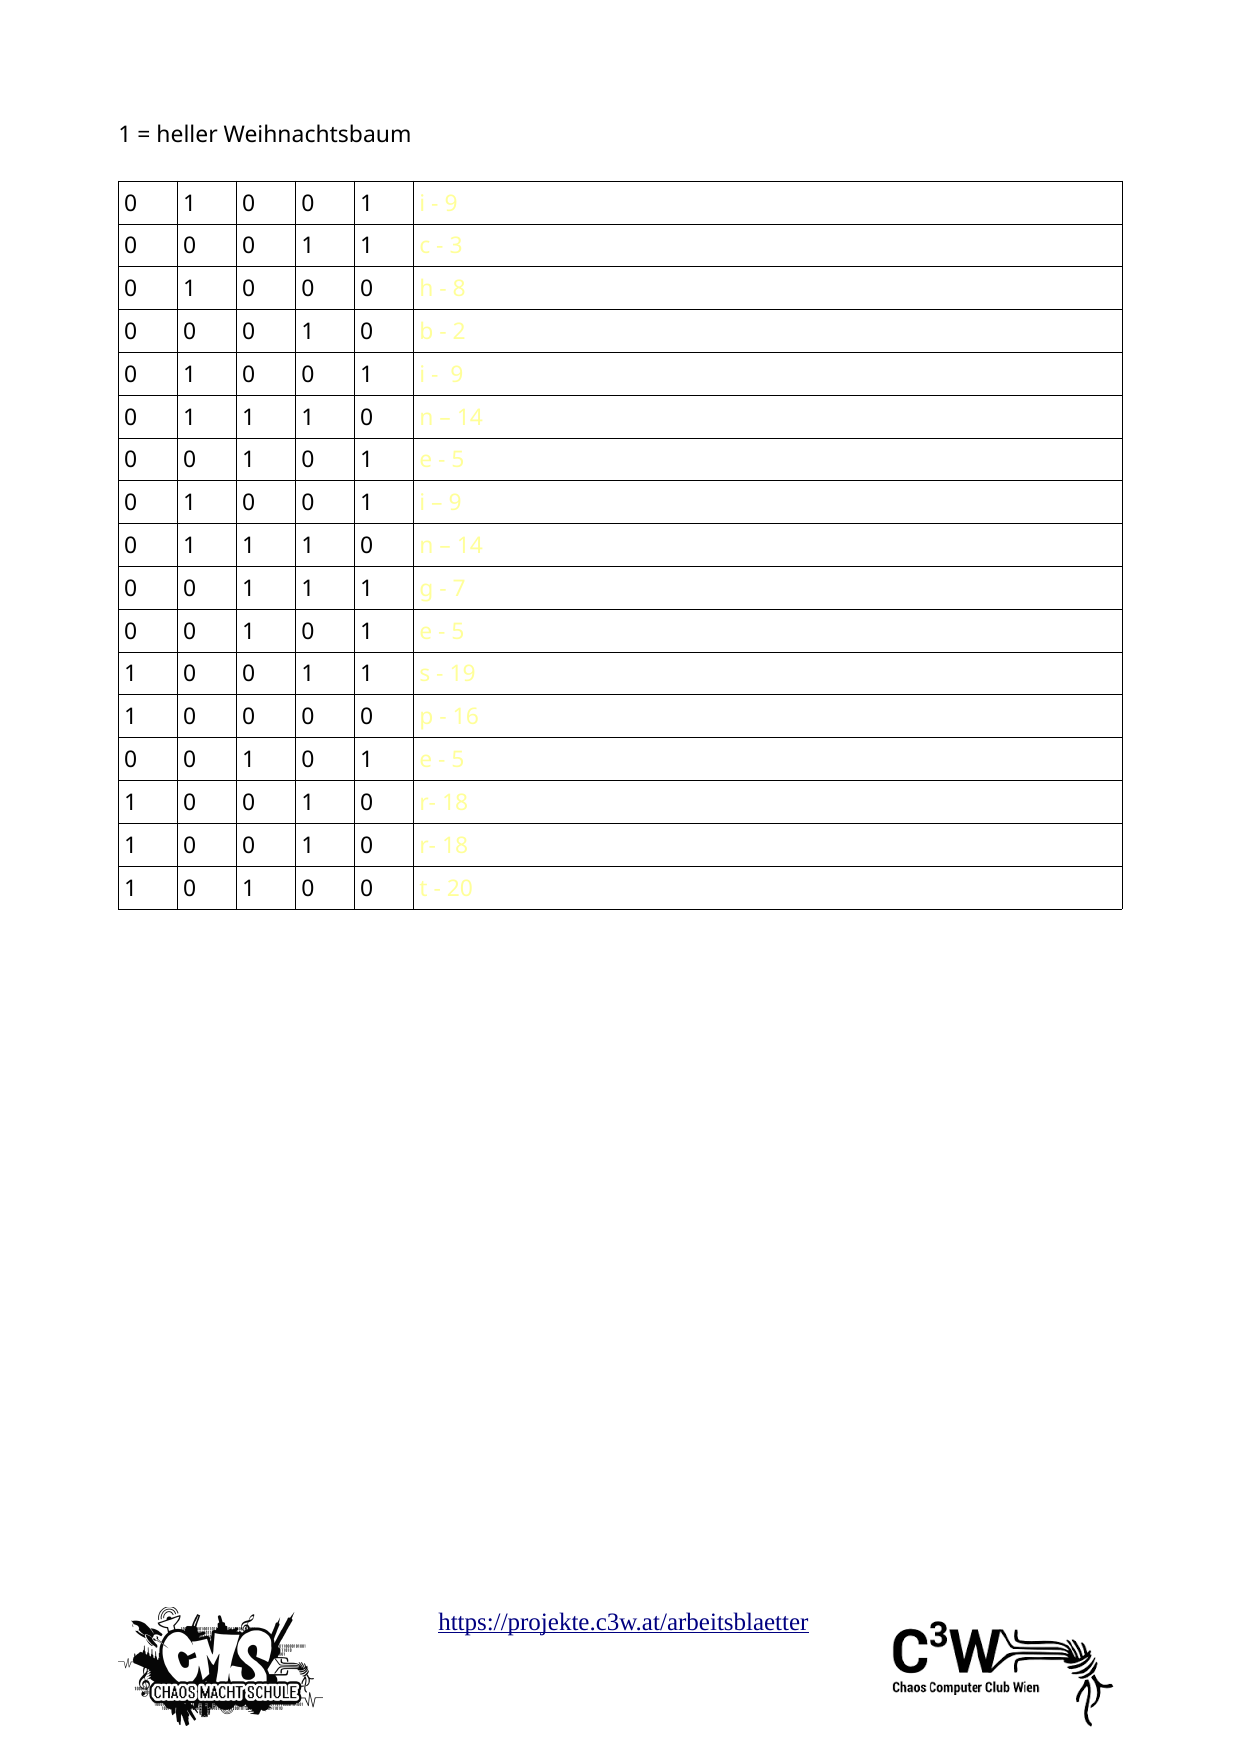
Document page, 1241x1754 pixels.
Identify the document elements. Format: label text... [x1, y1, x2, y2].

table_cell 0 [237, 781, 295, 823]
table_cell 0 [178, 824, 236, 866]
table_cell 0 [237, 310, 295, 352]
table_cell e - 5 [414, 439, 1122, 480]
table_cell 1 [119, 824, 177, 866]
table_cell 0 [237, 481, 295, 523]
table_cell 1 [355, 225, 413, 266]
table_header i - 9 [414, 182, 1122, 223]
table_cell 1 [296, 396, 354, 437]
table_cell 1 [296, 781, 354, 823]
table_cell r- 18 [414, 781, 1122, 823]
table_header 1 [178, 182, 236, 223]
table_cell 0 [178, 738, 236, 780]
table_cell 0 [119, 267, 177, 309]
table_cell 1 [178, 481, 236, 523]
table_cell 0 [178, 867, 236, 908]
table_cell 0 [237, 824, 295, 866]
table_cell 1 [237, 396, 295, 437]
table_cell 1 [237, 738, 295, 780]
table_cell 0 [355, 824, 413, 866]
table_cell 0 [296, 353, 354, 395]
table_cell 1 [296, 524, 354, 566]
table_cell 0 [119, 610, 177, 652]
table_cell 1 [237, 867, 295, 908]
picture [884, 1615, 1119, 1733]
table_cell 1 [237, 610, 295, 652]
table_cell p - 16 [414, 695, 1122, 737]
table_cell 1 [178, 524, 236, 566]
table_cell i – 9 [414, 481, 1122, 523]
table_cell 1 [355, 481, 413, 523]
table_cell 0 [178, 610, 236, 652]
table_cell 1 [296, 653, 354, 694]
table_header 0 [296, 182, 354, 223]
table_cell 0 [119, 567, 177, 609]
table_cell 1 [119, 695, 177, 737]
table_cell 0 [178, 567, 236, 609]
table_cell 0 [355, 867, 413, 908]
table_cell 1 [237, 567, 295, 609]
table_cell c - 3 [414, 225, 1122, 266]
table_cell s - 19 [414, 653, 1122, 694]
table_cell 1 [355, 353, 413, 395]
table_cell 1 [119, 653, 177, 694]
table_header 0 [237, 182, 295, 223]
table_cell 1 [355, 439, 413, 480]
table_cell 1 [178, 353, 236, 395]
table_cell n – 14 [414, 524, 1122, 566]
table_cell 0 [119, 396, 177, 437]
table_cell 1 [355, 567, 413, 609]
table_cell 0 [119, 353, 177, 395]
table_cell 0 [296, 867, 354, 908]
table_cell 0 [119, 310, 177, 352]
table_cell h - 8 [414, 267, 1122, 309]
table_cell 0 [296, 267, 354, 309]
table_cell 0 [237, 267, 295, 309]
table_cell 0 [296, 738, 354, 780]
table_cell 1 [178, 396, 236, 437]
table_cell 0 [237, 695, 295, 737]
text 1 = heller Weihnachtsbaum [118, 118, 1122, 149]
table_cell 0 [178, 225, 236, 266]
table_cell 0 [355, 524, 413, 566]
table_cell 0 [178, 781, 236, 823]
table_cell 1 [119, 781, 177, 823]
table_cell t - 20 [414, 867, 1122, 908]
table_cell 1 [296, 225, 354, 266]
table_cell 1 [296, 310, 354, 352]
table_cell 1 [296, 824, 354, 866]
table_cell 0 [119, 524, 177, 566]
table_cell 0 [119, 439, 177, 480]
table_cell 0 [355, 396, 413, 437]
table_cell 0 [355, 781, 413, 823]
table_cell r- 18 [414, 824, 1122, 866]
picture [118, 1607, 323, 1726]
table_header 1 [355, 182, 413, 223]
table_cell 0 [178, 439, 236, 480]
table_cell 0 [119, 225, 177, 266]
table_header 0 [119, 182, 177, 223]
table_cell 0 [178, 310, 236, 352]
table_cell 1 [355, 653, 413, 694]
table_cell 1 [119, 867, 177, 908]
table_cell 0 [355, 267, 413, 309]
table_cell 0 [178, 653, 236, 694]
table_cell 0 [296, 695, 354, 737]
table_cell 0 [355, 695, 413, 737]
table_cell 1 [296, 567, 354, 609]
table_cell e - 5 [414, 738, 1122, 780]
table_cell 0 [237, 653, 295, 694]
table_cell 0 [296, 610, 354, 652]
table_cell 1 [237, 524, 295, 566]
table_cell 1 [237, 439, 295, 480]
table_cell 0 [178, 695, 236, 737]
table_cell 0 [237, 225, 295, 266]
table_cell 0 [296, 439, 354, 480]
table_cell 0 [237, 353, 295, 395]
table_cell 1 [355, 610, 413, 652]
table_cell 1 [355, 738, 413, 780]
table_cell 0 [119, 738, 177, 780]
table_cell b - 2 [414, 310, 1122, 352]
table_cell g - 7 [414, 567, 1122, 609]
table_cell e - 5 [414, 610, 1122, 652]
table_cell 0 [119, 481, 177, 523]
table_cell 1 [178, 267, 236, 309]
table_cell n – 14 [414, 396, 1122, 437]
table_cell 0 [296, 481, 354, 523]
table_cell 0 [355, 310, 413, 352]
table_cell i - 9 [414, 353, 1122, 395]
